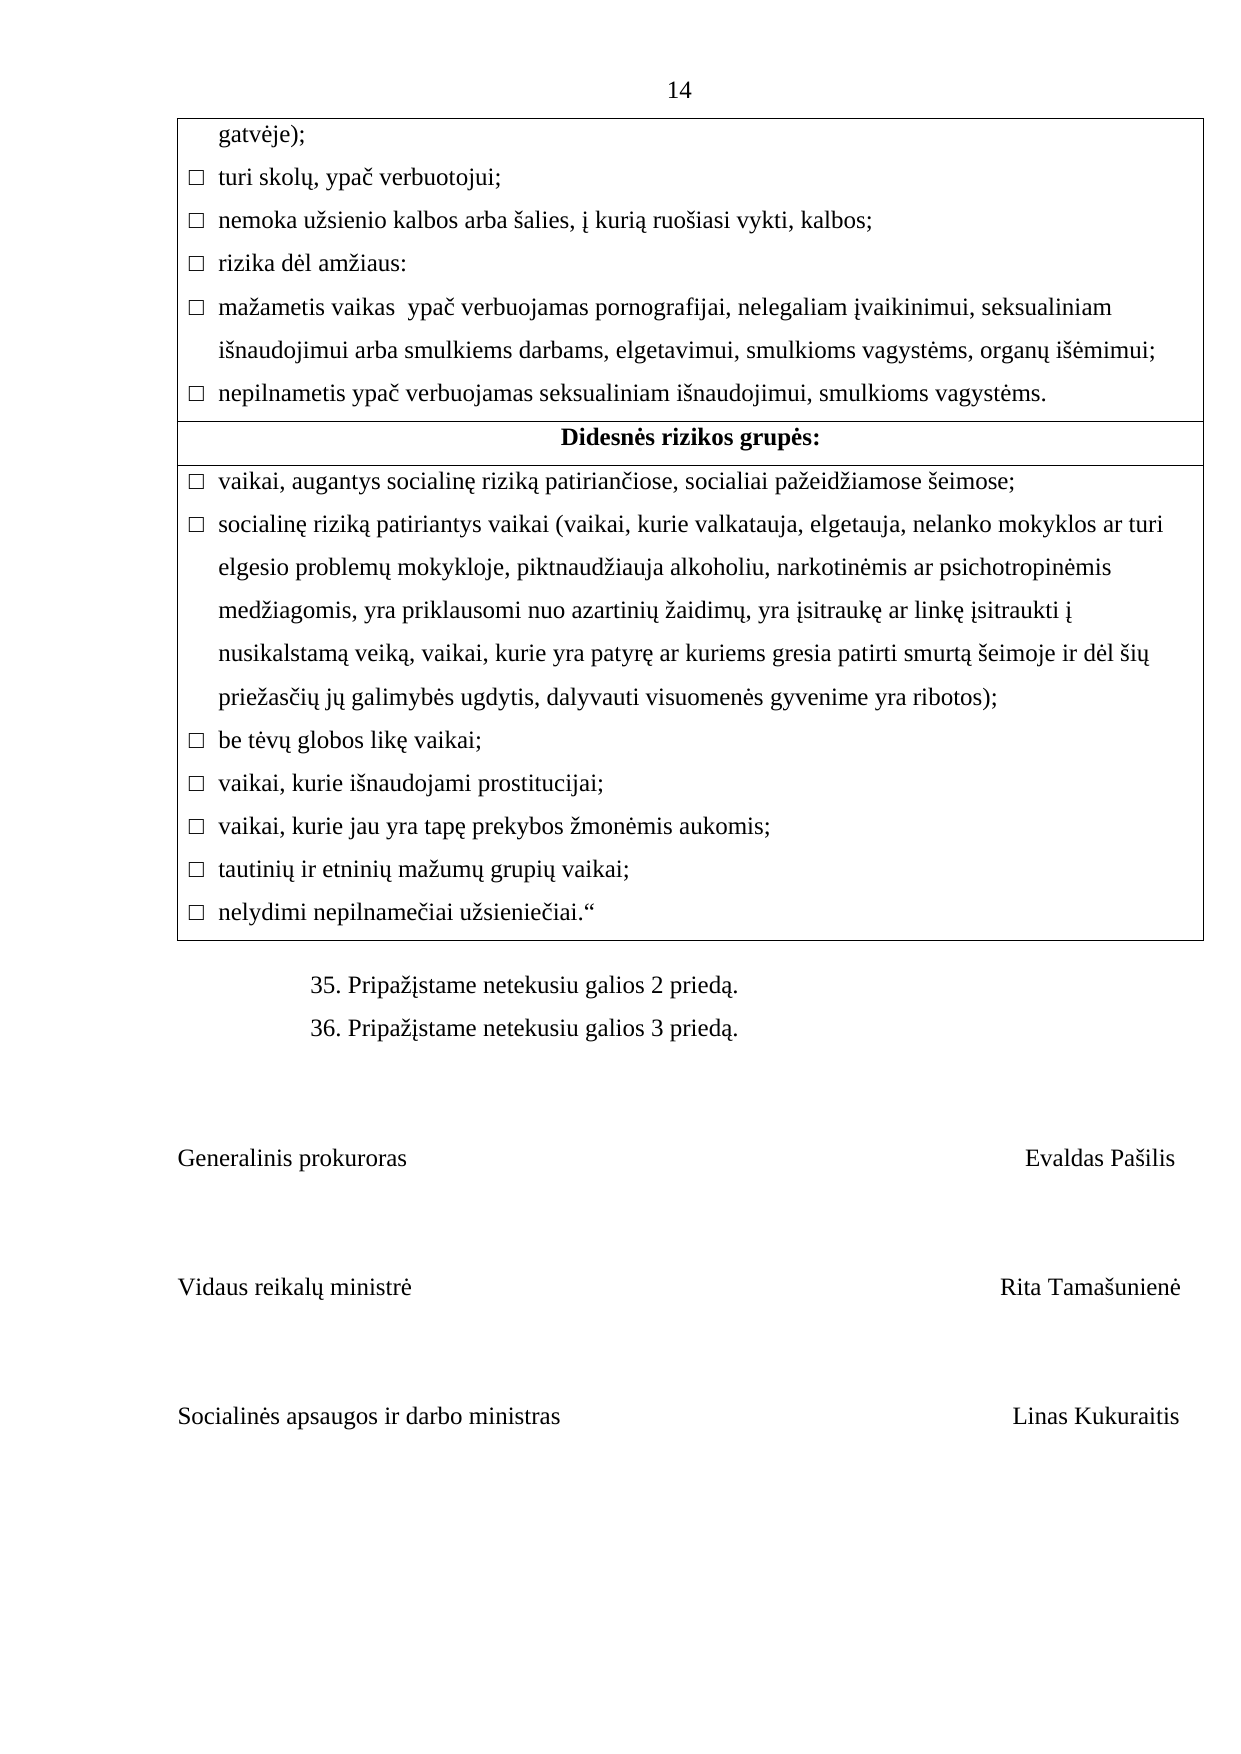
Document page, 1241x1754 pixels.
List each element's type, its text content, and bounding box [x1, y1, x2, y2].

text Generalinis prokuroras Evaldas Pašilis [177, 1143, 1181, 1171]
table_cell Didesnės rizikos grupės: [178, 422, 1203, 465]
text 35. Pripažįstame netekusiu galios 2 priedą. [177, 970, 1181, 999]
text Vidaus reikalų ministrė Rita Tamašunienė [177, 1272, 1181, 1301]
text Socialinės apsaugos ir darbo ministras Linas Kukuraitis [177, 1401, 1181, 1430]
table_cell gatvėje); □ turi skolų, ypač verbuotojui; □ nemoka užsienio kalbos arba šalies, į kurią ruošiasi vykti, kalbos; □ rizika dėl amžiaus: □ mažametis vaikas ypač verbuojamas pornografijai, nelegaliam įvaikinimui, seksualiniam išnaudojimui arba smulkiems darbams, elgetavimui, smulkioms vagystėms, organų išėmimui; □ nepilnametis ypač verbuojamas seksualiniam išnaudojimui, smulkioms vagystėms. [178, 119, 1203, 421]
table_cell □ vaikai, augantys socialinę riziką patiriančiose, socialiai pažeidžiamose šeimose; □ socialinę riziką patiriantys vaikai (vaikai, kurie valkatauja, elgetauja, nelanko mokyklos ar turi elgesio problemų mokykloje, piktnaudžiauja alkoholiu, narkotinėmis ar psichotropinėmis medžiagomis, yra priklausomi nuo azartinių žaidimų, yra įsitraukę ar linkę įsitraukti į nusikalstamą veiką, vaikai, kurie yra patyrę ar kuriems gresia patirti smurtą šeimoje ir dėl šių priežasčių jų galimybės ugdytis, dalyvauti visuomenės gyvenime yra ribotos); □ be tėvų globos likę vaikai; □ vaikai, kurie išnaudojami prostitucijai; □ vaikai, kurie jau yra tapę prekybos žmonėmis aukomis; □ tautinių ir etninių mažumų grupių vaikai; □ nelydimi nepilnamečiai užsieniečiai.“ [178, 466, 1203, 940]
text 36. Pripažįstame netekusiu galios 3 priedą. [177, 1013, 1181, 1042]
